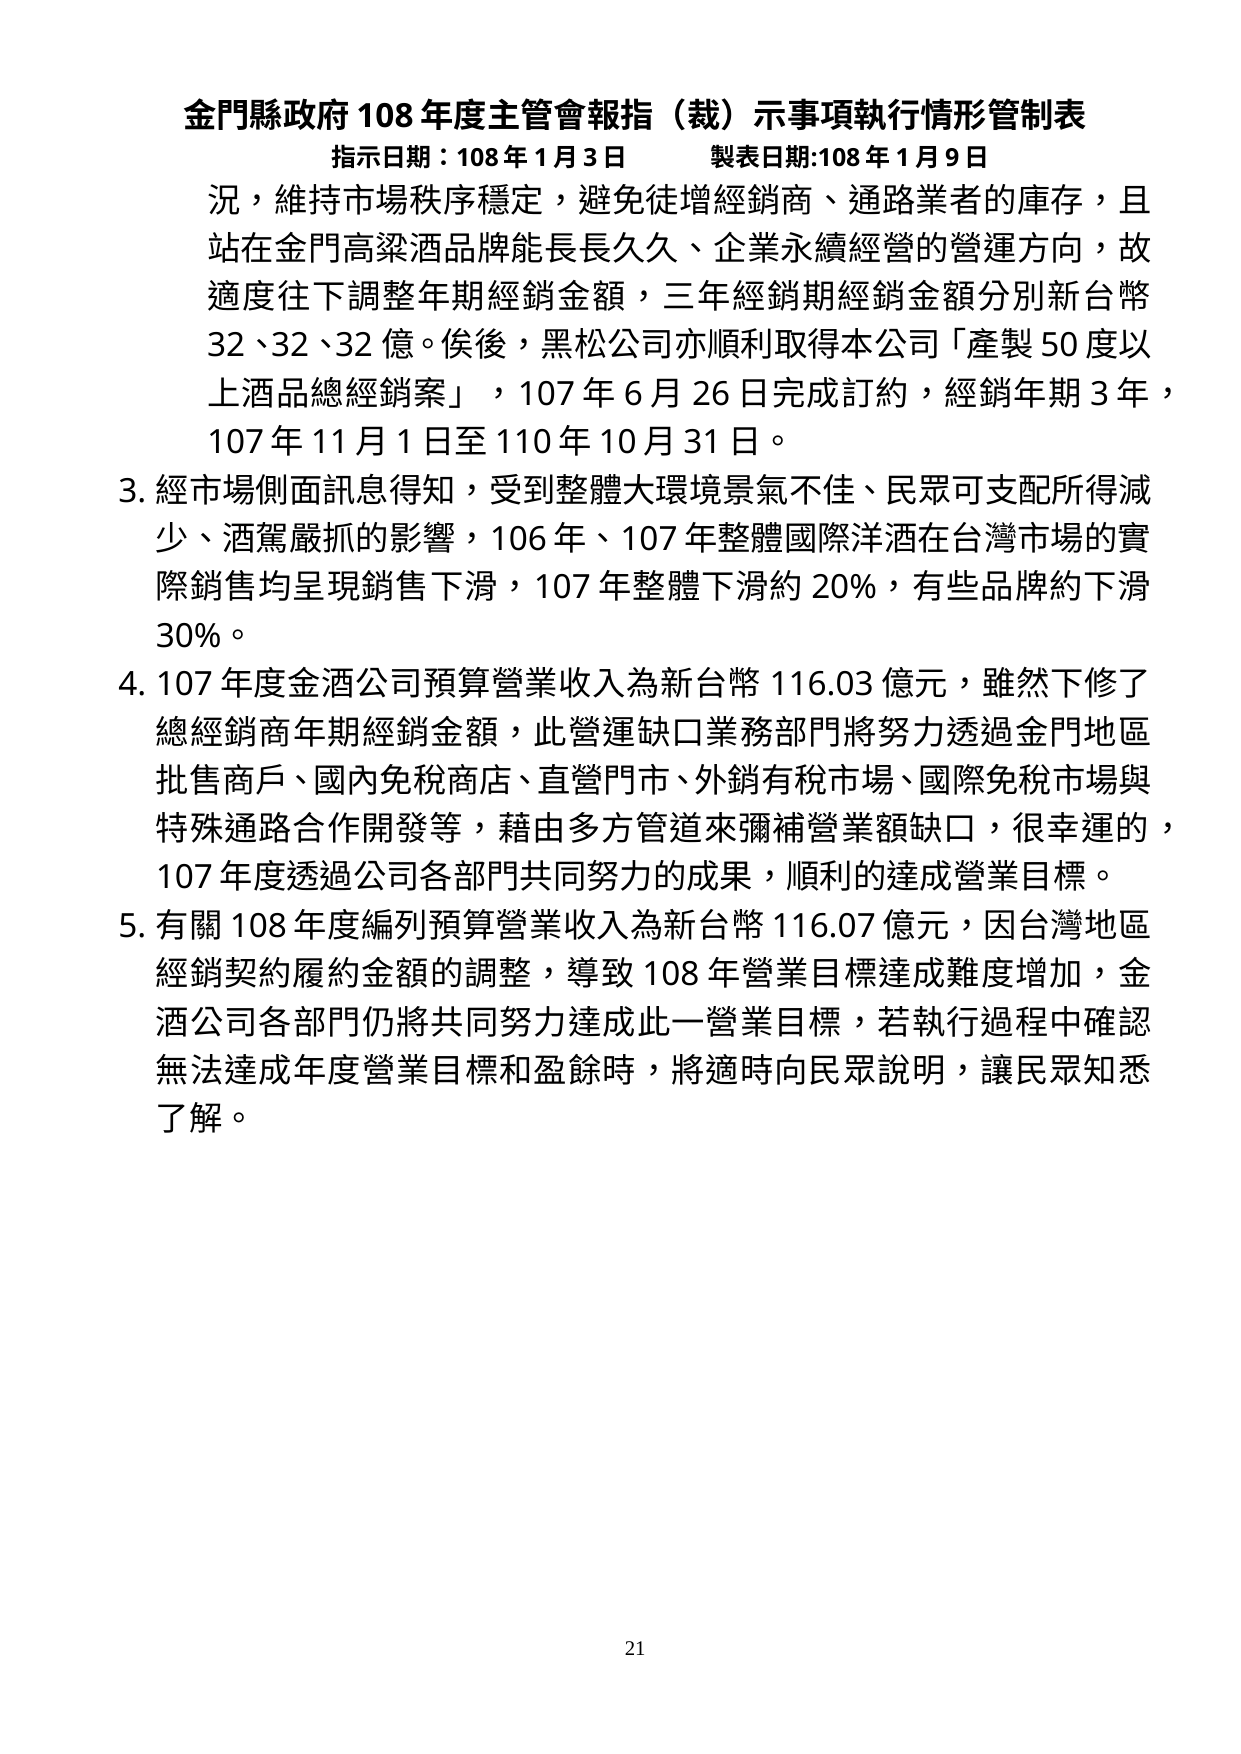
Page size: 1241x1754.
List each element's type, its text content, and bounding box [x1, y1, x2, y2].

list 於107年4月啟動50度以上總經銷案，為考量市場實際供需狀況，維持市場秩序穩定，避免徒增經銷商、通路業者的庫存，且站在金門高粱酒品牌能長長久久、企業永續經營的營運方向，故適度往下調整年期經銷金額，三年經銷期經銷金額分別新台幣32、32、32 億。俟後，黑松公司亦順利取得本公司「產製50度以上酒品總經銷案」，107年6月26日完成訂約，經銷年期3年，107年11月1日至110年10月31日。 [156, 173, 1152, 463]
list 有關108年度編列預算營業收入為新台幣116.07億元，因台灣地區經銷契約履約金額的調整，導致108年營業目標達成難度增加，金酒公司各部門仍將共同努力達成此一營業目標，若執行過程中確認無法達成年度營業目標和盈餘時，將適時向民眾說明，讓民眾知悉了解。 [118, 899, 1152, 1140]
list 經市場側面訊息得知，受到整體大環境景氣不佳、民眾可支配所得減少、酒駕嚴抓的影響，106年、107年整體國際洋酒在台灣市場的實際銷售均呈現銷售下滑，107年整體下滑約20%，有些品牌約下滑30%。 [118, 463, 1152, 657]
list 107年度金酒公司預算營業收入為新台幣116.03億元，雖然下修了總經銷商年期經銷金額，此營運缺口業務部門將努力透過金門地區批售商戶、國內免稅商店、直營門市、外銷有稅市場、國際免稅市場與特殊通路合作開發等，藉由多方管道來彌補營業額缺口，很幸運的，107年度透過公司各部門共同努力的成果，順利的達成營業目標。 [118, 657, 1152, 899]
